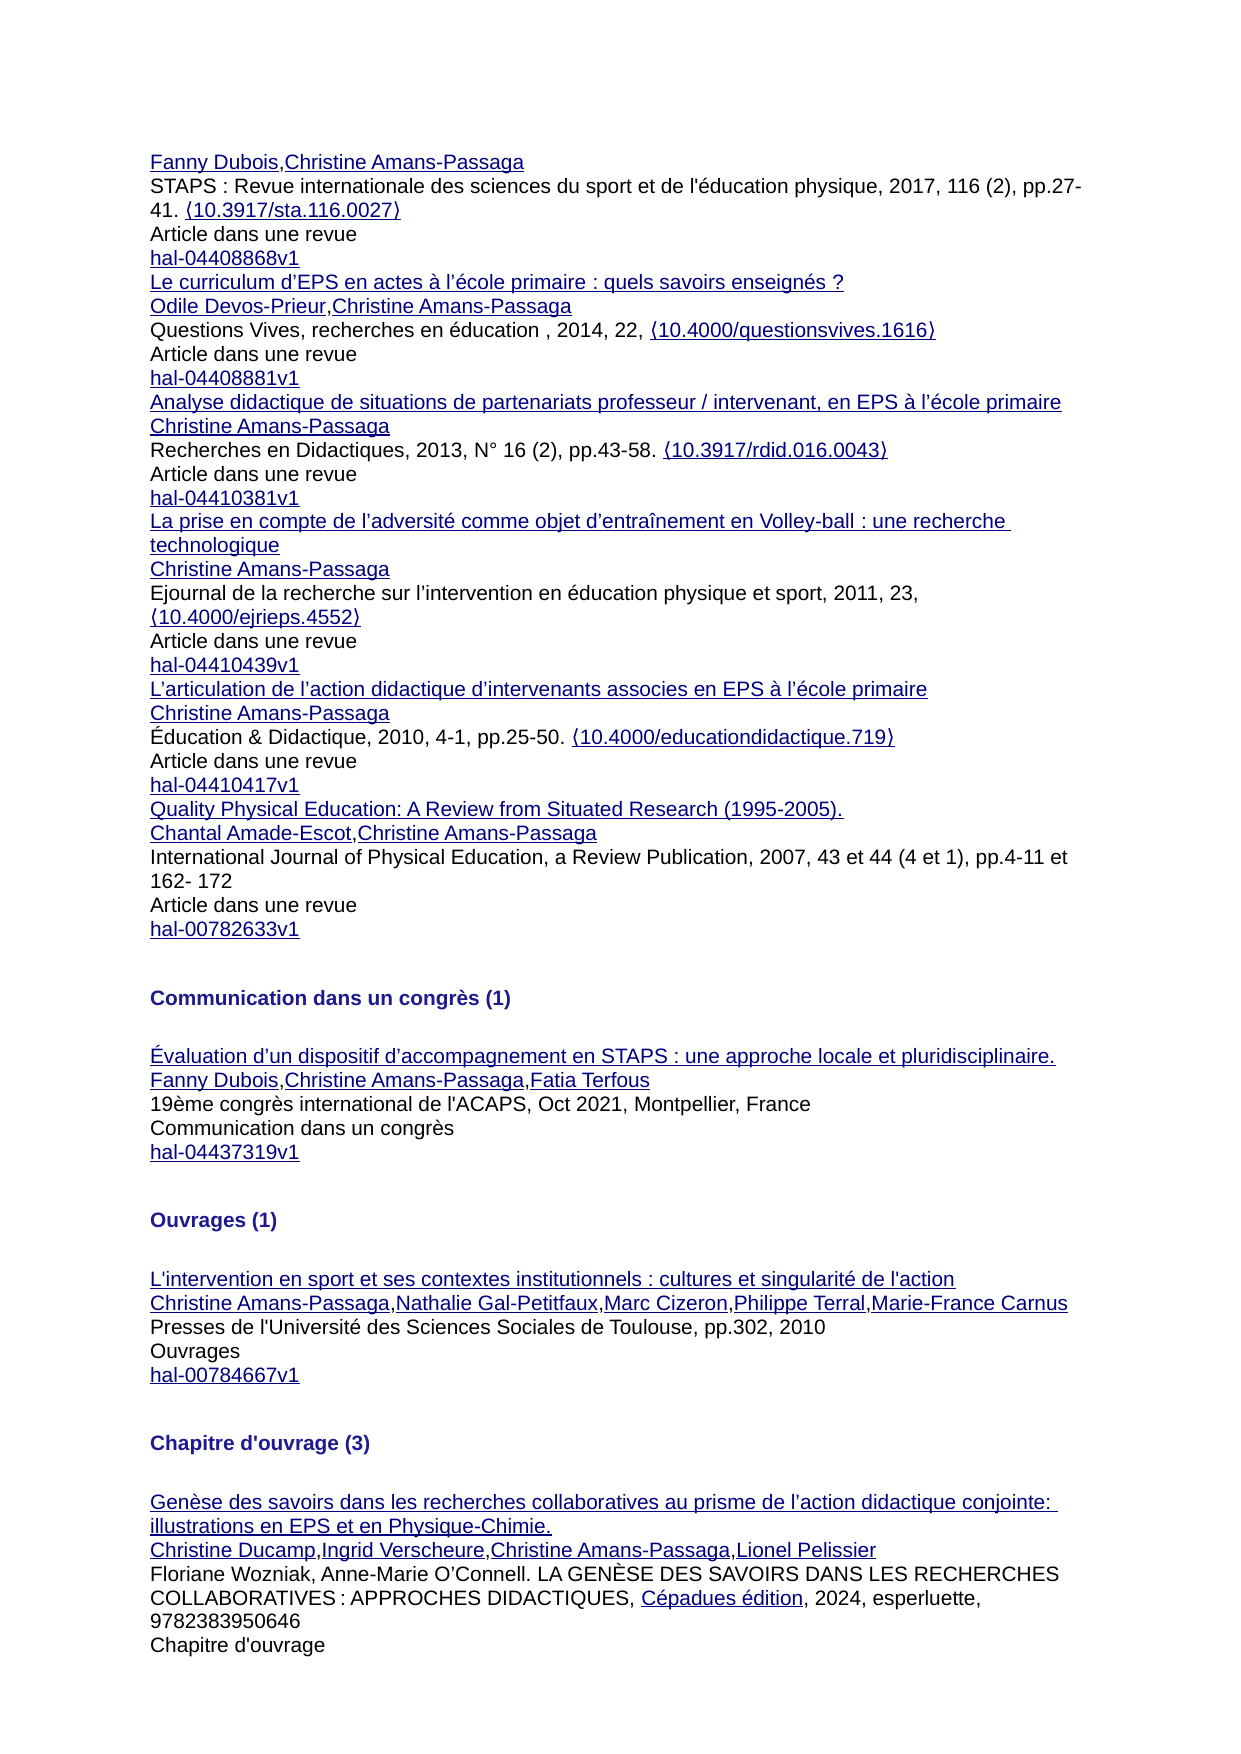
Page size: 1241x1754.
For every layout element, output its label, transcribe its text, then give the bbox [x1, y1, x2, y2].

subtitle Chapitre d'ouvrage (3) [150, 1431, 1090, 1455]
table_cell Le curriculum d’EPS en actes à l’école primaire : quels savoirs enseignés ? Odile Devos-Prieur,Christine Amans-Passaga Questions Vives, recherches en éducation , 2014, 22, ⟨10.4000/questionsvives.1616⟩ Article dans une revue hal-04408881v1 [150, 270, 1090, 389]
table_cell La prise en compte de l’adversité comme objet d’entraînement en Volley-ball : une recherche technologique Christine Amans-Passaga Ejournal de la recherche sur l’intervention en éducation physique et sport, 2011, 23, ⟨10.4000/ejrieps.4552⟩ Article dans une revue hal-04410439v1 [150, 509, 1090, 677]
table_cell Quality Physical Education: A Review from Situated Research (1995-2005). Chantal Amade-Escot,Christine Amans-Passaga International Journal of Physical Education, a Review Publication, 2007, 43 et 44 (4 et 1), pp.4-11 et 162- 172 Article dans une revue hal-00782633v1 [150, 797, 1090, 941]
table_header L'intervention en sport et ses contextes institutionnels : cultures et singularité de l'action Christine Amans-Passaga,Nathalie Gal-Petitfaux,Marc Cizeron,Philippe Terral,Marie-France Carnus Presses de l'Université des Sciences Sociales de Toulouse, pp.302, 2010 Ouvrages hal-00784667v1 [150, 1267, 1090, 1386]
table_header Évaluation d’un dispositif d’accompagnement en STAPS : une approche locale et pluridisciplinaire. Fanny Dubois,Christine Amans-Passaga,Fatia Terfous 19ème congrès international de l'ACAPS, Oct 2021, Montpellier, France Communication dans un congrès hal-04437319v1 [150, 1044, 1090, 1163]
table_header Genèse des savoirs dans les recherches collaboratives au prisme de l’action didactique conjointe: illustrations en EPS et en Physique-Chimie. Christine Ducamp,Ingrid Verscheure,Christine Amans-Passaga,Lionel Pelissier Floriane Wozniak, Anne-Marie O’Connell. LA GENÈSE DES SAVOIRS DANS LES RECHERCHES COLLABORATIVES : APPROCHES DIDACTIQUES, Cépadues édition, 2024, esperluette, 9782383950646 Chapitre d'ouvrage [150, 1490, 1090, 1657]
table_cell Analyse didactique de situations de partenariats professeur / intervenant, en EPS à l’école primaire Christine Amans-Passaga Recherches en Didactiques, 2013, N° 16 (2), pp.43-58. ⟨10.3917/rdid.016.0043⟩ Article dans une revue hal-04410381v1 [150, 390, 1090, 509]
table_cell L’articulation de l’action didactique d’intervenants associes en EPS à l’école primaire Christine Amans-Passaga Éducation & Didactique, 2010, 4-1, pp.25-50. ⟨10.4000/educationdidactique.719⟩ Article dans une revue hal-04410417v1 [150, 677, 1090, 797]
subtitle Ouvrages (1) [150, 1208, 1090, 1232]
table_cell Fanny Dubois,Christine Amans-Passaga STAPS : Revue internationale des sciences du sport et de l'éducation physique, 2017, 116 (2), pp.27-41. ⟨10.3917/sta.116.0027⟩ Article dans une revue hal-04408868v1 [150, 150, 1090, 270]
subtitle Communication dans un congrès (1) [150, 985, 1090, 1009]
